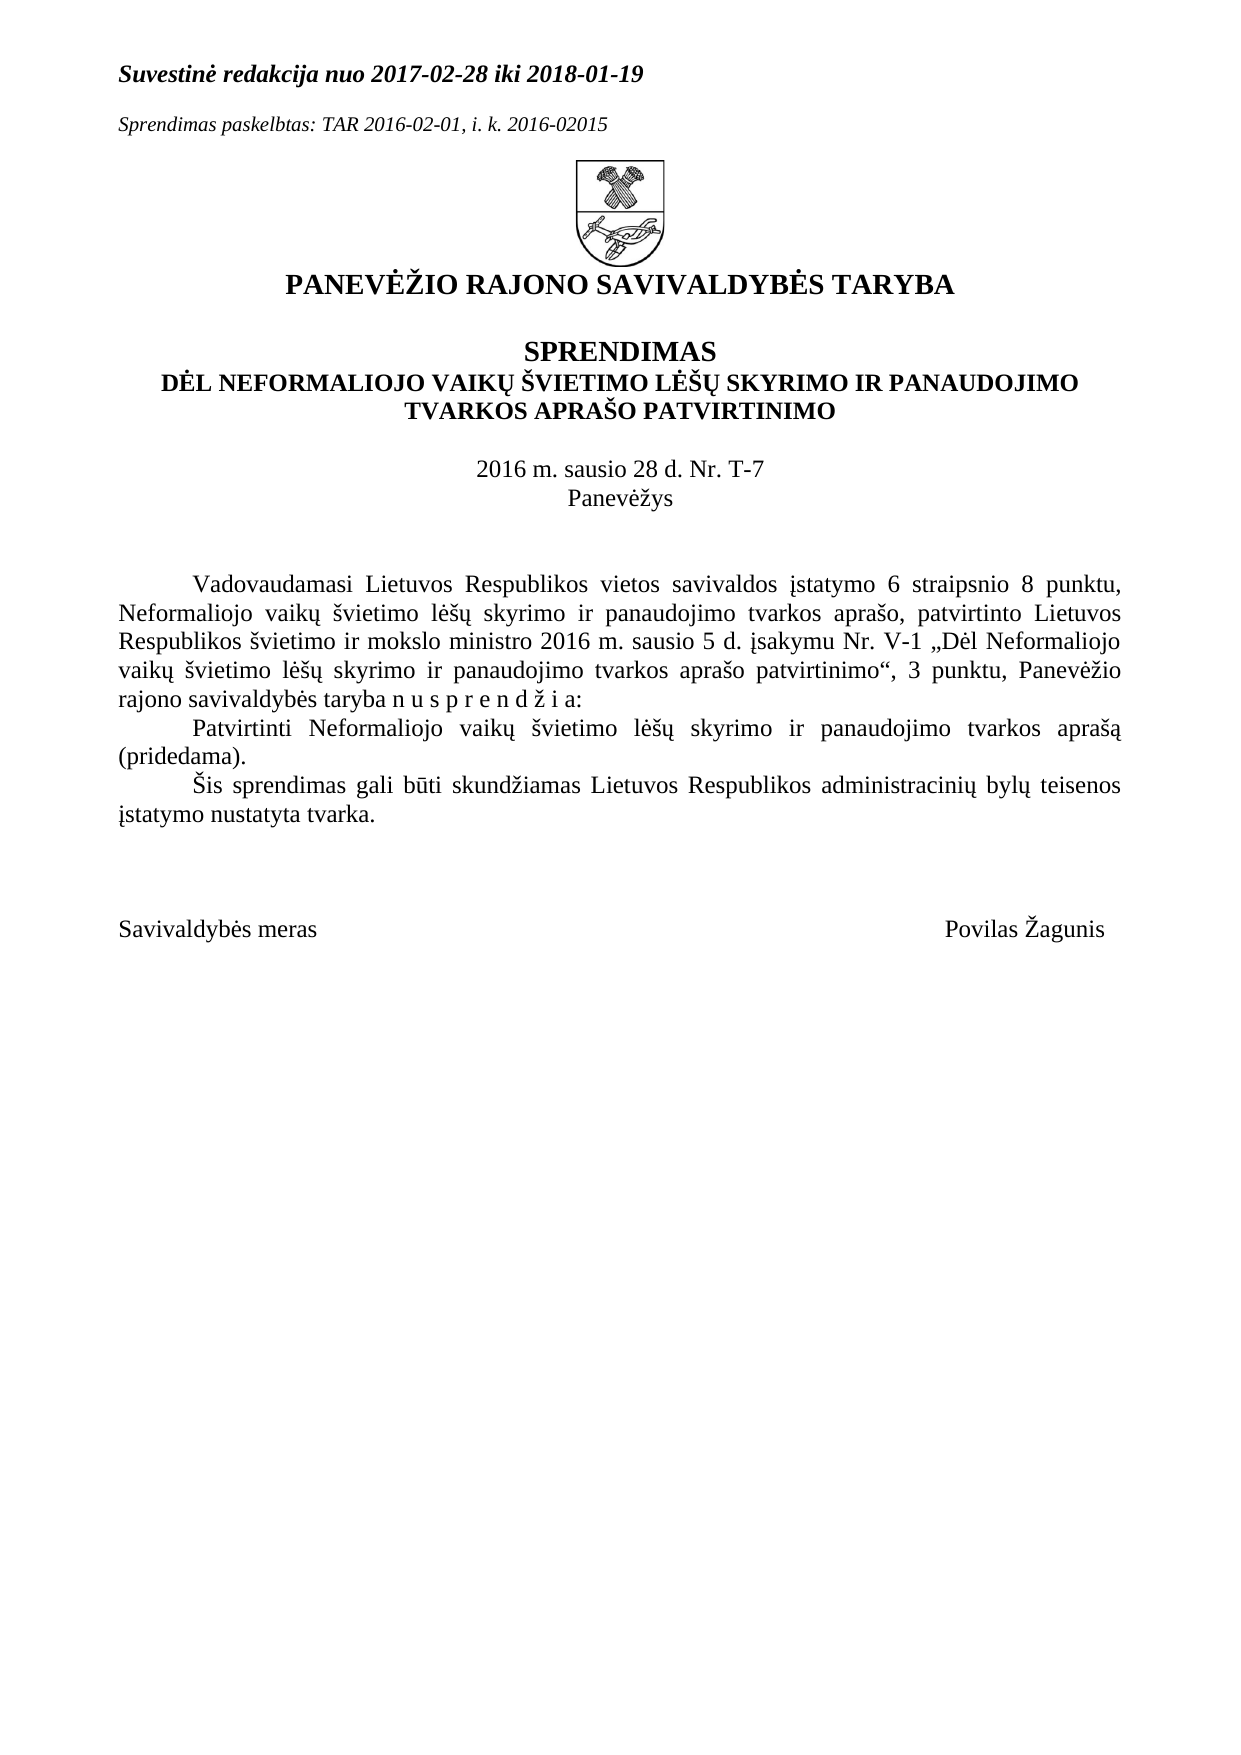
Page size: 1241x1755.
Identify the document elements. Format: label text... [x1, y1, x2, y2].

text Vadovaudamasi Lietuvos Respublikos vietos savivaldos įstatymo 6 straipsnio 8 punktu, Neformaliojo vaikų švietimo lėšų skyrimo ir panaudojimo tvarkos aprašo, patvirtinto Lietuvos Respublikos švietimo ir mokslo ministro 2016 m. sausio 5 d. įsakymu Nr. V-1 „Dėl Neformaliojo vaikų švietimo lėšų skyrimo ir panaudojimo tvarkos aprašo patvirtinimo“, 3 punktu, Panevėžio rajono savivaldybės taryba n u s p r e n d ž i a: [118, 569, 1122, 713]
text Patvirtinti Neformaliojo vaikų švietimo lėšų skyrimo ir panaudojimo tvarkos aprašą (pridedama). [118, 713, 1122, 770]
text Šis sprendimas gali būti skundžiamas Lietuvos Respublikos administracinių bylų teisenos įstatymo nustatyta tvarka. [118, 770, 1122, 828]
text 2016 m. sausio 28 d. Nr. T-7 [118, 454, 1122, 483]
text Suvestinė redakcija nuo 2017-02-28 iki 2018-01-19 [118, 59, 1122, 88]
text DĖL NEFORMALIOJO VAIKŲ ŠVIETIMO LĖŠŲ SKYRIMO IR PANAUDOJIMO TVARKOS APRAŠO PATVIRTINIMO [118, 368, 1122, 425]
text Savivaldybės meras Povilas Žagunis [118, 914, 1122, 943]
text Sprendimas paskelbtas: TAR 2016-02-01, i. k. 2016-02015 [118, 112, 1122, 136]
text Panevėžys [118, 483, 1122, 511]
text PANEVĖŽIO RAJONO SAVIVALDYBĖS TARYBA [118, 267, 1122, 301]
text SPRENDIMAS [118, 334, 1122, 368]
